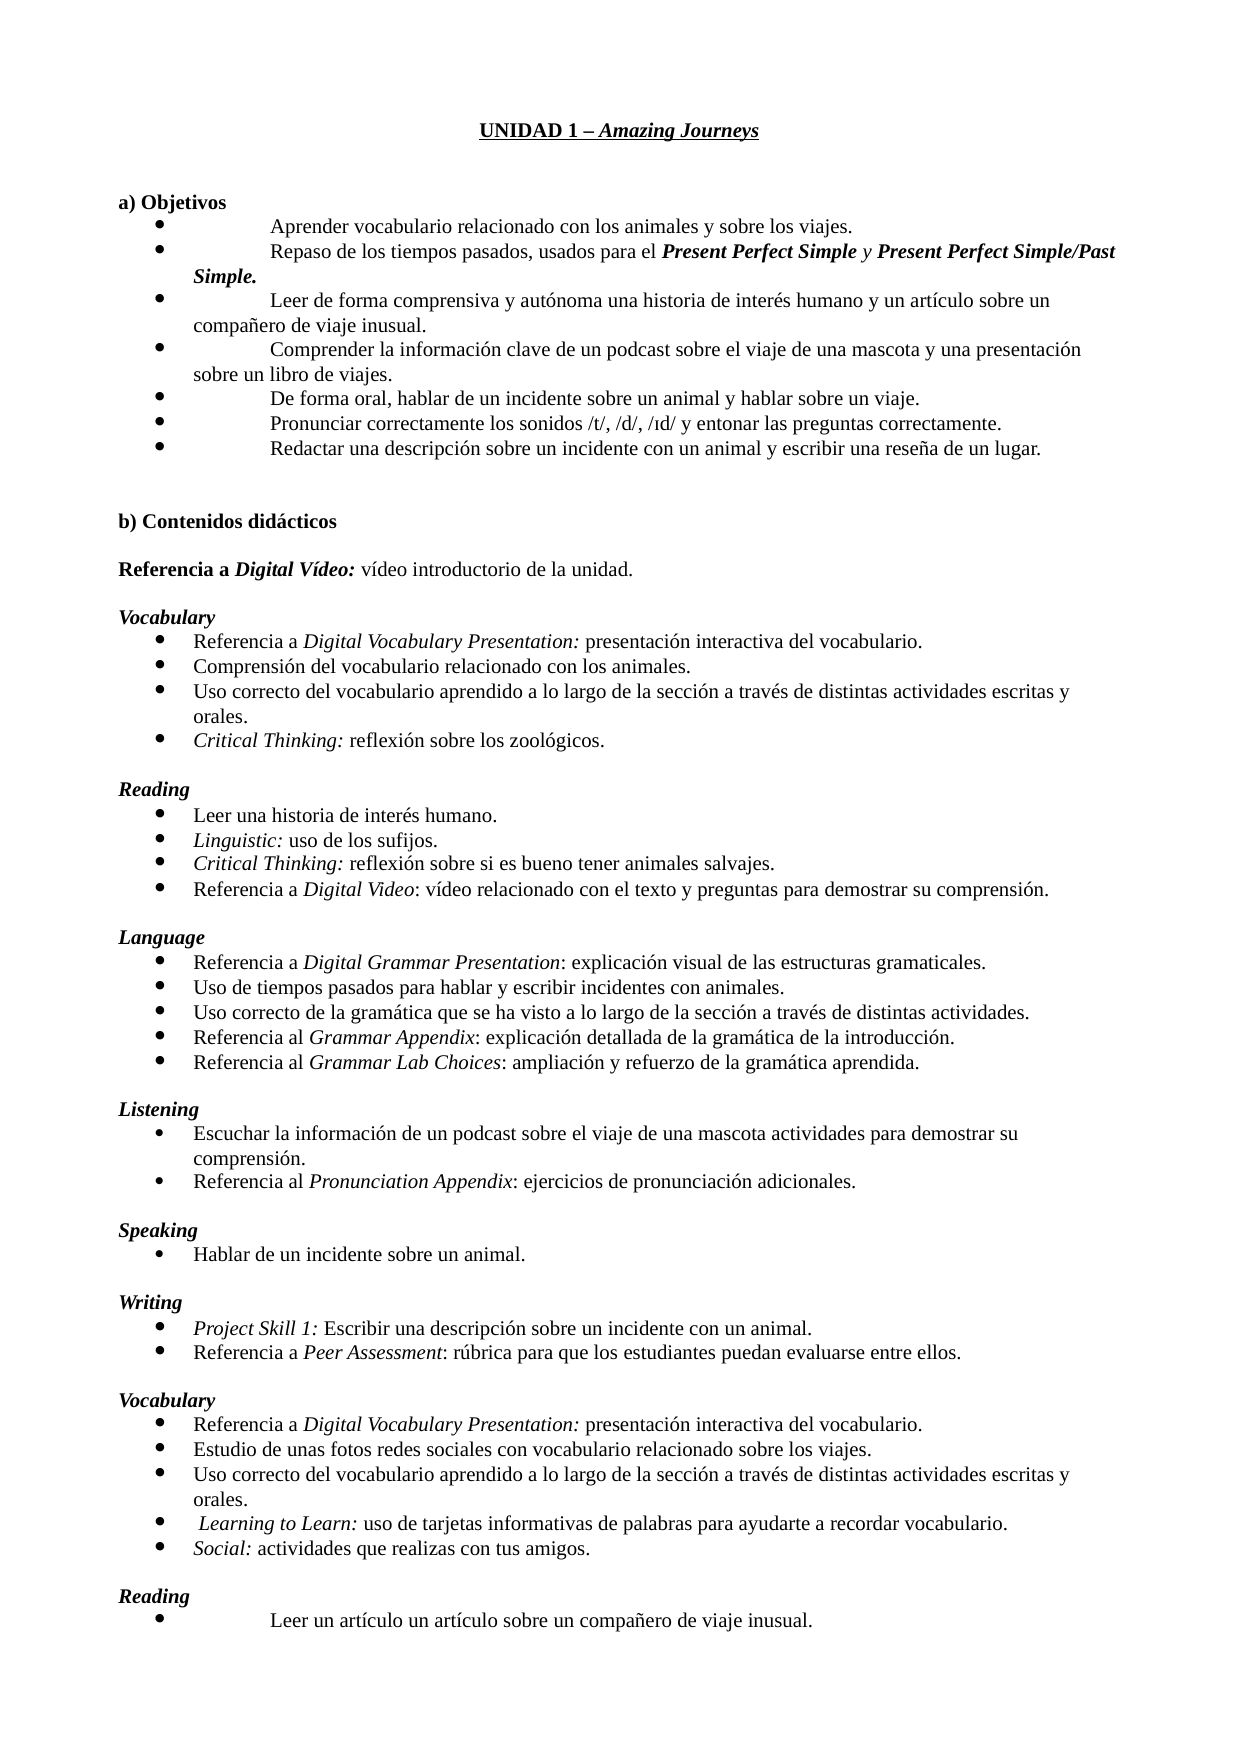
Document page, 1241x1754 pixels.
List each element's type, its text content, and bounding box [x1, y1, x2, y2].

list Referencia a Digital Grammar Presentation: explicación visual de las estructuras gramaticales. [156, 949, 1122, 974]
subtitle Reading [118, 777, 1122, 801]
list Leer un artículo un artículo sobre un compañero de viaje inusual. [155, 1608, 1122, 1633]
subtitle Uso correcto del vocabulario aprendido a lo largo de la sección a través de distintas actividades escritas y orales. [156, 679, 1122, 728]
subtitle Critical Thinking: reflexión sobre los zoológicos. [156, 728, 1122, 753]
subtitle UNIDAD 1 – Amazing Journeys [118, 118, 1122, 142]
list Linguistic: uso de los sufijos. [156, 826, 1122, 851]
list Leer de forma comprensiva y autónoma una historia de interés humano y un artículo sobre un compañero de viaje inusual. [155, 288, 1122, 337]
subtitle Vocabulary [118, 1388, 1122, 1412]
list Redactar una descripción sobre un incidente con un animal y escribir una reseña de un lugar. [155, 436, 1122, 461]
subtitle Speaking [118, 1218, 1122, 1242]
subtitle Critical Thinking: reflexión sobre si es bueno tener animales salvajes. [156, 851, 1122, 876]
list Leer una historia de interés humano. [156, 801, 1122, 826]
subtitle Learning to Learn: uso de tarjetas informativas de palabras para ayudarte a recordar vocabulario. [156, 1511, 1122, 1535]
subtitle Listening [118, 1097, 1122, 1121]
subtitle Referencia al Pronunciation Appendix: ejercicios de pronunciación adicionales. [156, 1169, 1122, 1193]
text Language [118, 925, 1122, 949]
list Referencia al Grammar Lab Choices: ampliación y refuerzo de la gramática aprendida. [156, 1048, 1122, 1073]
subtitle Uso correcto del vocabulario aprendido a lo largo de la sección a través de distintas actividades escritas y orales. [156, 1462, 1122, 1511]
list Repaso de los tiempos pasados, usados para el Present Perfect Simple y Present Perfect Simple/Past Simple. [155, 239, 1122, 288]
subtitle Escuchar la información de un podcast sobre el viaje de una mascota actividades para demostrar su comprensión. [156, 1121, 1122, 1169]
subtitle Hablar de un incidente sobre un animal. [156, 1242, 1122, 1266]
text b) Contenidos didácticos [118, 509, 1122, 533]
list Aprender vocabulario relacionado con los animales y sobre los viajes. [155, 214, 1122, 239]
text a) Objetivos [118, 190, 1122, 214]
subtitle Referencia a Digital Vocabulary Presentation: presentación interactiva del vocabulario. [156, 1412, 1122, 1437]
list Project Skill 1: Escribir una descripción sobre un incidente con un animal. [156, 1314, 1122, 1339]
subtitle Referencia a Digital Vocabulary Presentation: presentación interactiva del vocabulario. [156, 629, 1122, 654]
subtitle Social: actividades que realizas con tus amigos. [156, 1535, 1122, 1560]
list Referencia al Grammar Appendix: explicación detallada de la gramática de la introducción. [156, 1023, 1122, 1048]
subtitle Comprensión del vocabulario relacionado con los animales. [156, 654, 1122, 679]
subtitle Estudio de unas fotos redes sociales con vocabulario relacionado sobre los viajes. [156, 1437, 1122, 1462]
list Comprender la información clave de un podcast sobre el viaje de una mascota y una presentación sobre un libro de viajes. [155, 337, 1122, 386]
subtitle Vocabulary [118, 605, 1122, 629]
text Referencia a Digital Vídeo: vídeo introductorio de la unidad. [118, 557, 1122, 581]
list Uso correcto de la gramática que se ha visto a lo largo de la sección a través de distintas actividades. [156, 998, 1122, 1023]
subtitle Reading [118, 1584, 1122, 1608]
list Referencia a Peer Assessment: rúbrica para que los estudiantes puedan evaluarse entre ellos. [156, 1339, 1122, 1364]
list Pronunciar correctamente los sonidos /t/, /d/, /ɪd/ y entonar las preguntas correctamente. [155, 411, 1122, 436]
list Referencia a Digital Video: vídeo relacionado con el texto y preguntas para demostrar su comprensión. [156, 876, 1122, 901]
list De forma oral, hablar de un incidente sobre un animal y hablar sobre un viaje. [155, 386, 1122, 411]
list Uso de tiempos pasados para hablar y escribir incidentes con animales. [156, 974, 1122, 998]
text Writing [118, 1290, 1122, 1314]
